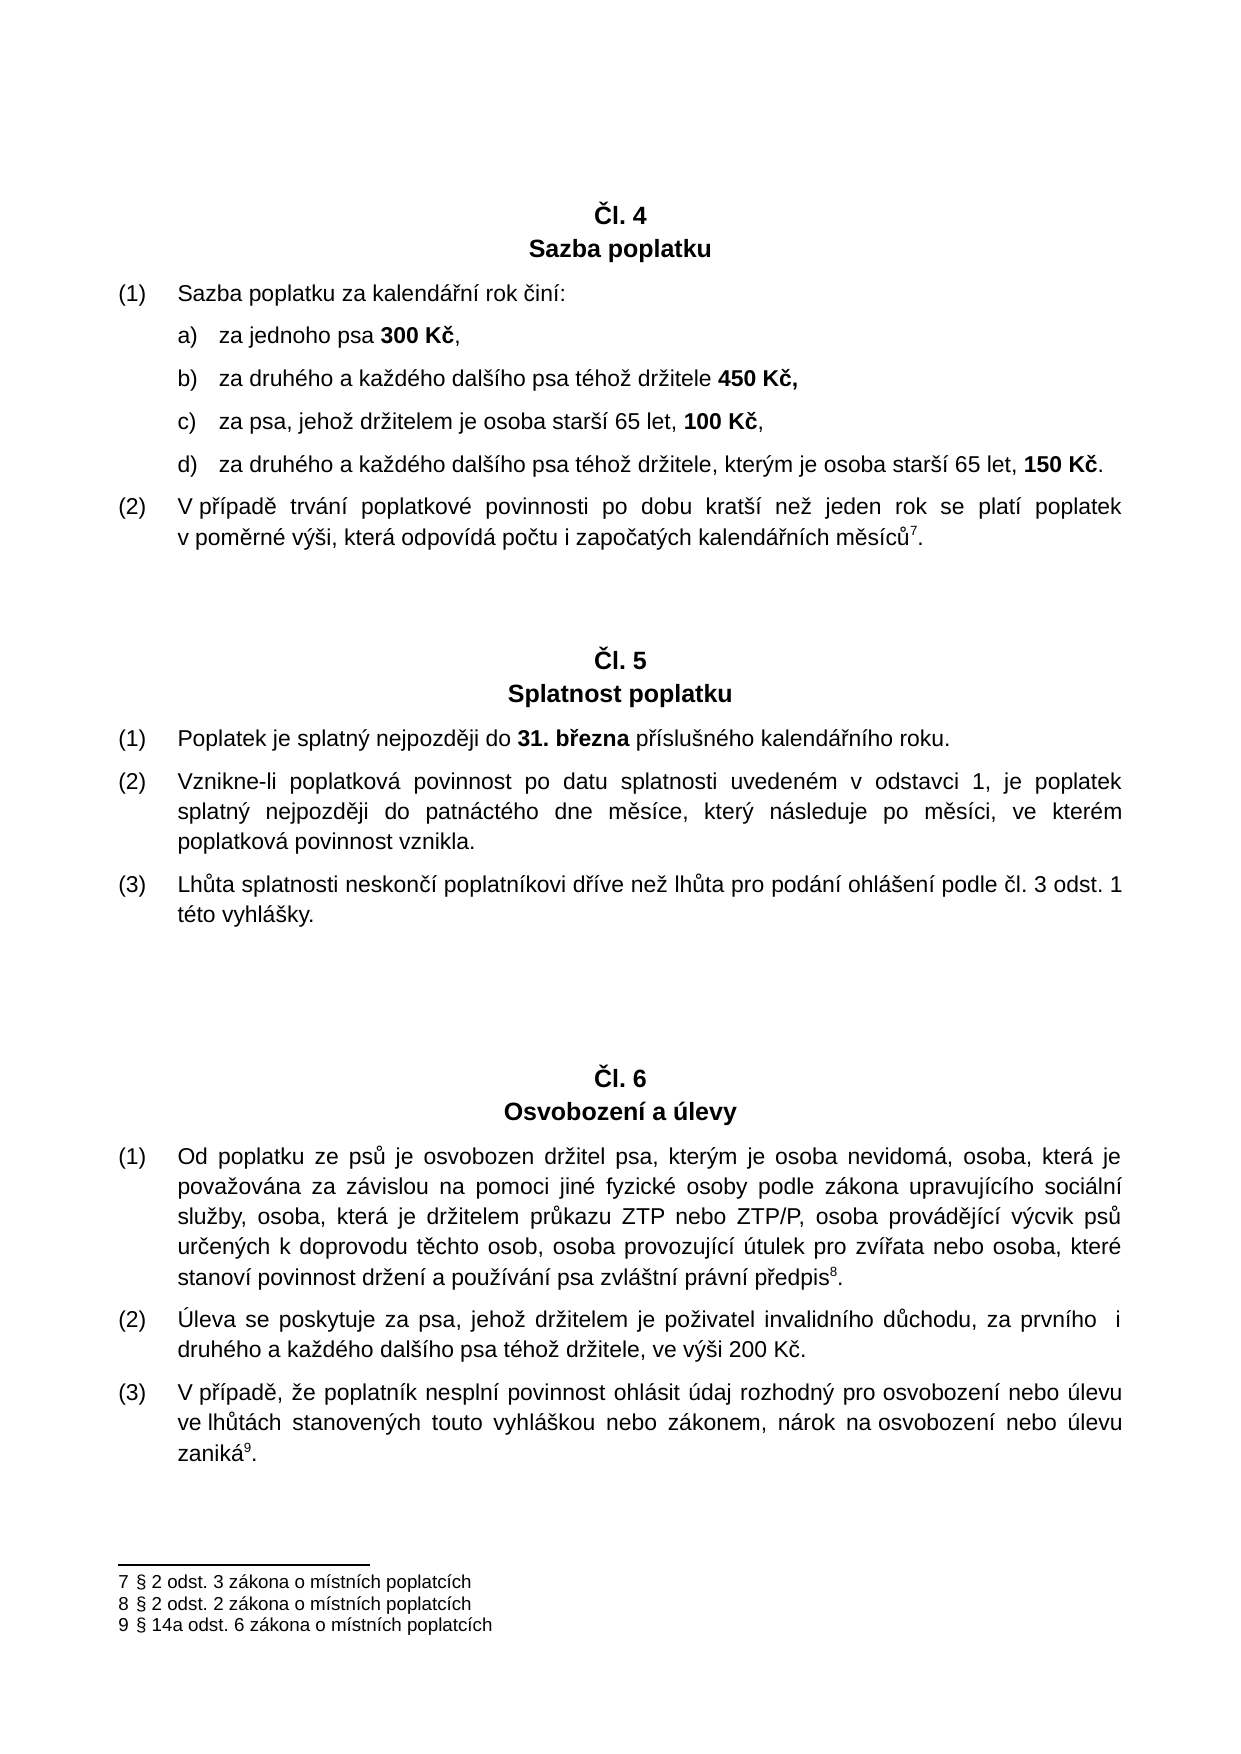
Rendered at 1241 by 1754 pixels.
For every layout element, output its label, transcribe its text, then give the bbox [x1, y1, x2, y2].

list § 2 odst. 2 zákona o místních poplatcích [118, 1592, 1122, 1614]
list Od poplatku ze psů je osvobozen držitel psa, kterým je osoba nevidomá, osoba, která je považována za závislou na pomoci jiné fyzické osoby podle zákona upravujícího sociální služby, osoba, která je držitelem průkazu ZTP nebo ZTP/P, osoba provádějící výcvik psů určených k doprovodu těchto osob, osoba provozující útulek pro zvířata nebo osoba, které stanoví povinnost držení a používání psa zvláštní právní předpis. [118, 1143, 1122, 1290]
list V případě, že poplatník nesplní povinnost ohlásit údaj rozhodný pro osvobození nebo úlevu ve lhůtách stanovených touto vyhláškou nebo zákonem, nárok na osvobození nebo úlevu zaniká. [118, 1379, 1122, 1466]
list Poplatek je splatný nejpozději do 31. března příslušného kalendářního roku. [118, 725, 1122, 751]
list Sazba poplatku za kalendářní rok činí: [118, 280, 1122, 306]
list za druhého a každého dalšího psa téhož držitele, kterým je osoba starší 65 let, 150 Kč. [177, 451, 1122, 477]
list Úleva se poskytuje za psa, jehož držitelem je poživatel invalidního důchodu, za prvního i druhého a každého dalšího psa téhož držitele, ve výši 200 Kč. [118, 1306, 1122, 1363]
subtitle Čl. 6 Osvobození a úlevy [118, 1064, 1122, 1126]
list V případě trvání poplatkové povinnosti po dobu kratší než jeden rok se platí poplatek v poměrné výši, která odpovídá počtu i započatých kalendářních měsíců. [118, 493, 1122, 550]
list § 2 odst. 3 zákona o místních poplatcích [118, 1571, 1122, 1592]
list Vznikne-li poplatková povinnost po datu splatnosti uvedeném v odstavci 1, je poplatek splatný nejpozději do patnáctého dne měsíce, který následuje po měsíci, ve kterém poplatková povinnost vznikla. [118, 768, 1122, 854]
subtitle Čl. 5 Splatnost poplatku [118, 646, 1122, 708]
list Lhůta splatnosti neskončí poplatníkovi dříve než lhůta pro podání ohlášení podle čl. 3 odst. 1 této vyhlášky. [118, 871, 1122, 927]
list za psa, jehož držitelem je osoba starší 65 let, 100 Kč, [177, 408, 1122, 434]
list za druhého a každého dalšího psa téhož držitele 450 Kč, [177, 365, 1122, 391]
list za jednoho psa 300 Kč, [177, 322, 1122, 349]
subtitle Čl. 4 Sazba poplatku [118, 201, 1122, 263]
list § 14a odst. 6 zákona o místních poplatcích [118, 1614, 1122, 1635]
